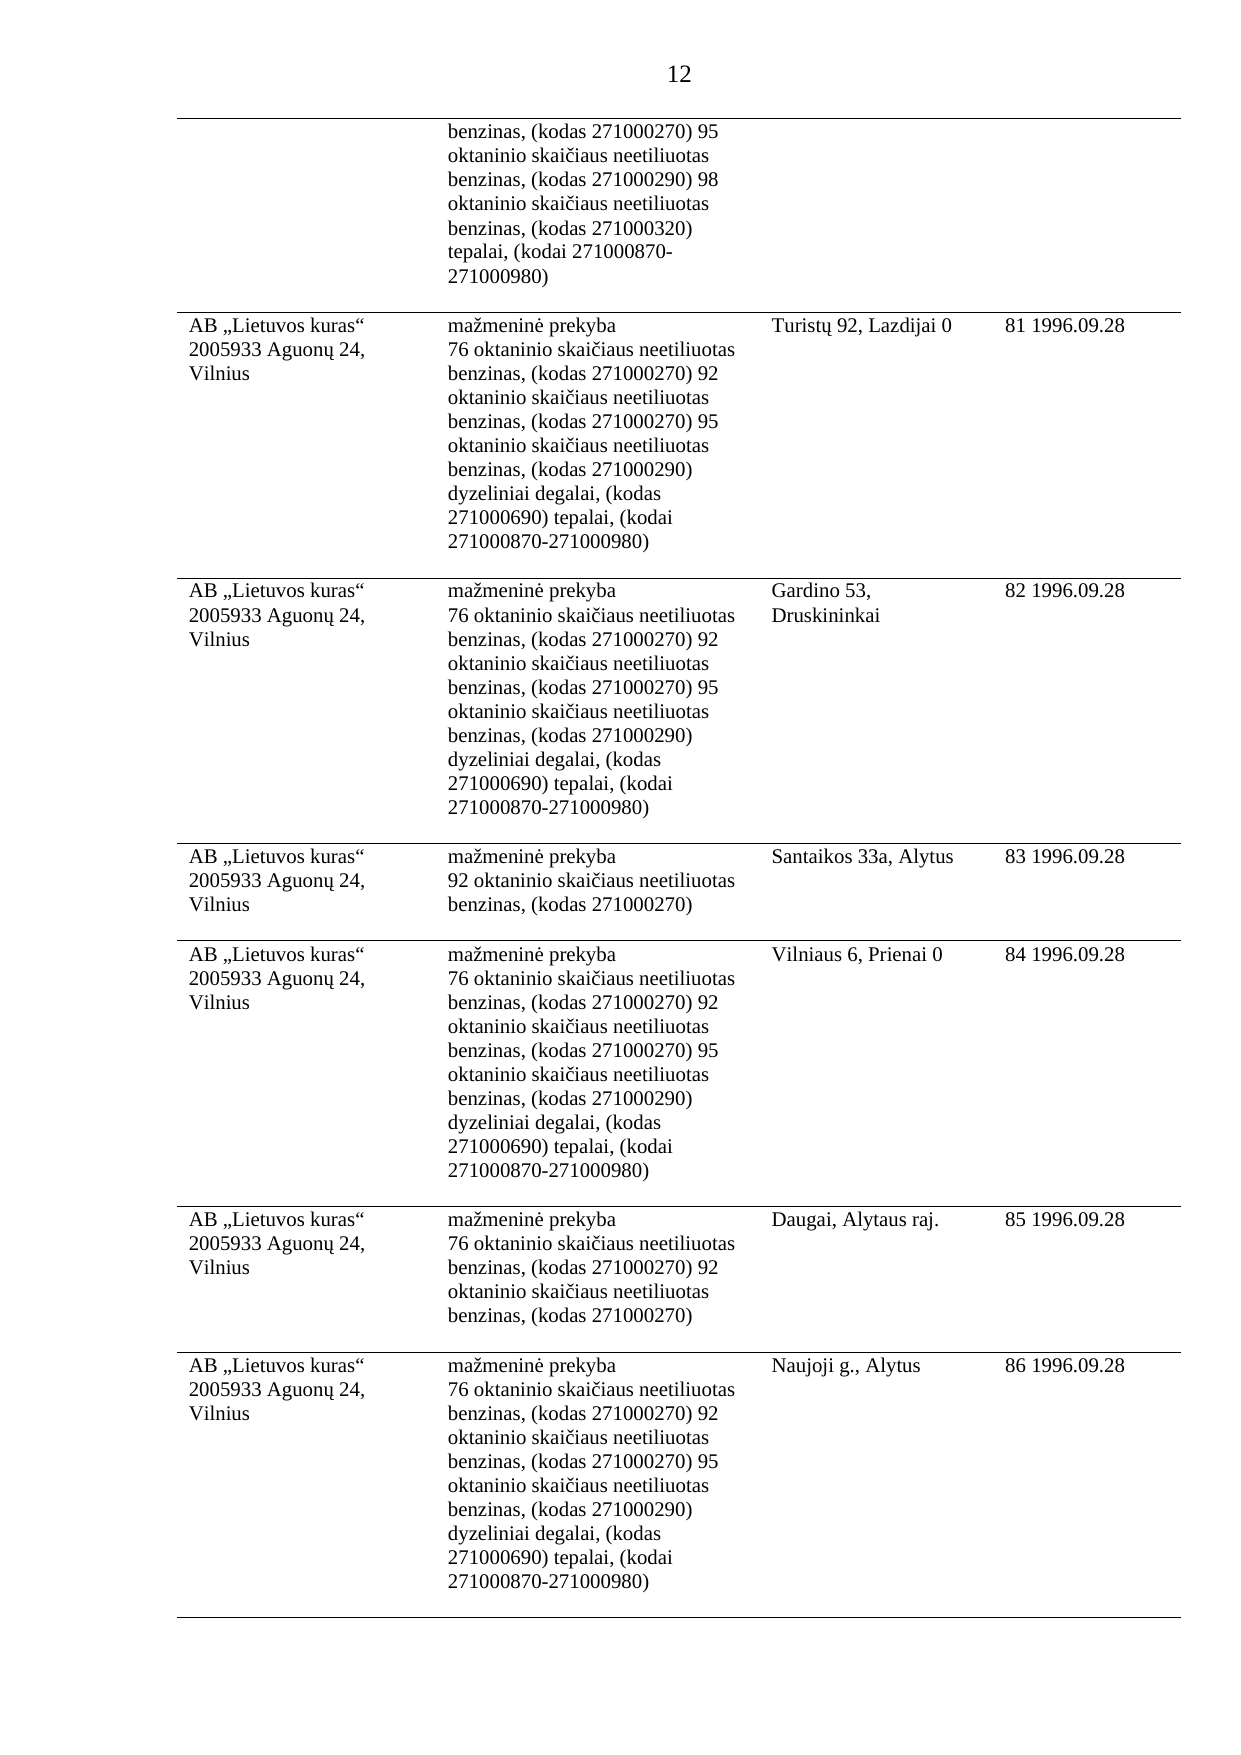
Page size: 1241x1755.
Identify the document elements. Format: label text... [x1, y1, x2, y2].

table_cell 85 1996.09.28 [994, 1207, 1181, 1352]
table_cell mažmeninė prekyba 76 oktaninio skaičiaus neetiliuotas benzinas, (kodas 271000270) 92 oktaninio skaičiaus neetiliuotas benzinas, (kodas 271000270) 95 oktaninio skaičiaus neetiliuotas benzinas, (kodas 271000290) dyzeliniai degalai, (kodas 271000690) tepalai, (kodai 271000870-271000980) [436, 579, 760, 843]
table_cell Gardino 53, Druskininkai [760, 579, 994, 843]
table_cell AB „Lietuvos kuras“ 2005933 Aguonų 24, Vilnius [177, 1207, 436, 1352]
table_cell AB „Lietuvos kuras“ 2005933 Aguonų 24, Vilnius [177, 941, 436, 1206]
table_cell Naujoji g., Alytus [760, 1353, 994, 1617]
table_cell 82 1996.09.28 [994, 579, 1181, 843]
table_cell Turistų 92, Lazdijai 0 [760, 313, 994, 577]
table_cell mažmeninė prekyba 76 oktaninio skaičiaus neetiliuotas benzinas, (kodas 271000270) 92 oktaninio skaičiaus neetiliuotas benzinas, (kodas 271000270) 95 oktaninio skaičiaus neetiliuotas benzinas, (kodas 271000290) dyzeliniai degalai, (kodas 271000690) tepalai, (kodai 271000870-271000980) [436, 941, 760, 1206]
table_cell Daugai, Alytaus raj. [760, 1207, 994, 1352]
table_cell mažmeninė prekyba 92 oktaninio skaičiaus neetiliuotas benzinas, (kodas 271000270) [436, 844, 760, 940]
table_cell AB „Lietuvos kuras“ 2005933 Aguonų 24, Vilnius [177, 579, 436, 843]
table_cell Vilniaus 6, Prienai 0 [760, 941, 994, 1206]
table_cell 83 1996.09.28 [994, 844, 1181, 940]
table_cell Santaikos 33a, Alytus [760, 844, 994, 940]
table_cell mažmeninė prekyba 76 oktaninio skaičiaus neetiliuotas benzinas, (kodas 271000270) 92 oktaninio skaičiaus neetiliuotas benzinas, (kodas 271000270) 95 oktaninio skaičiaus neetiliuotas benzinas, (kodas 271000290) dyzeliniai degalai, (kodas 271000690) tepalai, (kodai 271000870-271000980) [436, 1353, 760, 1617]
table_cell AB „Lietuvos kuras“ 2005933 Aguonų 24, Vilnius [177, 844, 436, 940]
table_cell mažmeninė prekyba 76 oktaninio skaičiaus neetiliuotas benzinas, (kodas 271000270) 92 oktaninio skaičiaus neetiliuotas benzinas, (kodas 271000270) 95 oktaninio skaičiaus neetiliuotas benzinas, (kodas 271000290) dyzeliniai degalai, (kodas 271000690) tepalai, (kodai 271000870-271000980) [436, 313, 760, 577]
table_cell [760, 119, 994, 312]
table_cell 86 1996.09.28 [994, 1353, 1181, 1617]
table_cell benzinas, (kodas 271000270) 95 oktaninio skaičiaus neetiliuotas benzinas, (kodas 271000290) 98 oktaninio skaičiaus neetiliuotas benzinas, (kodas 271000320) tepalai, (kodai 271000870-271000980) [436, 119, 760, 312]
table_cell [177, 119, 436, 312]
table_cell [994, 119, 1181, 312]
table_cell AB „Lietuvos kuras“ 2005933 Aguonų 24, Vilnius [177, 313, 436, 577]
table_cell mažmeninė prekyba 76 oktaninio skaičiaus neetiliuotas benzinas, (kodas 271000270) 92 oktaninio skaičiaus neetiliuotas benzinas, (kodas 271000270) [436, 1207, 760, 1352]
table_cell 84 1996.09.28 [994, 941, 1181, 1206]
table_cell 81 1996.09.28 [994, 313, 1181, 577]
table_cell AB „Lietuvos kuras“ 2005933 Aguonų 24, Vilnius [177, 1353, 436, 1617]
